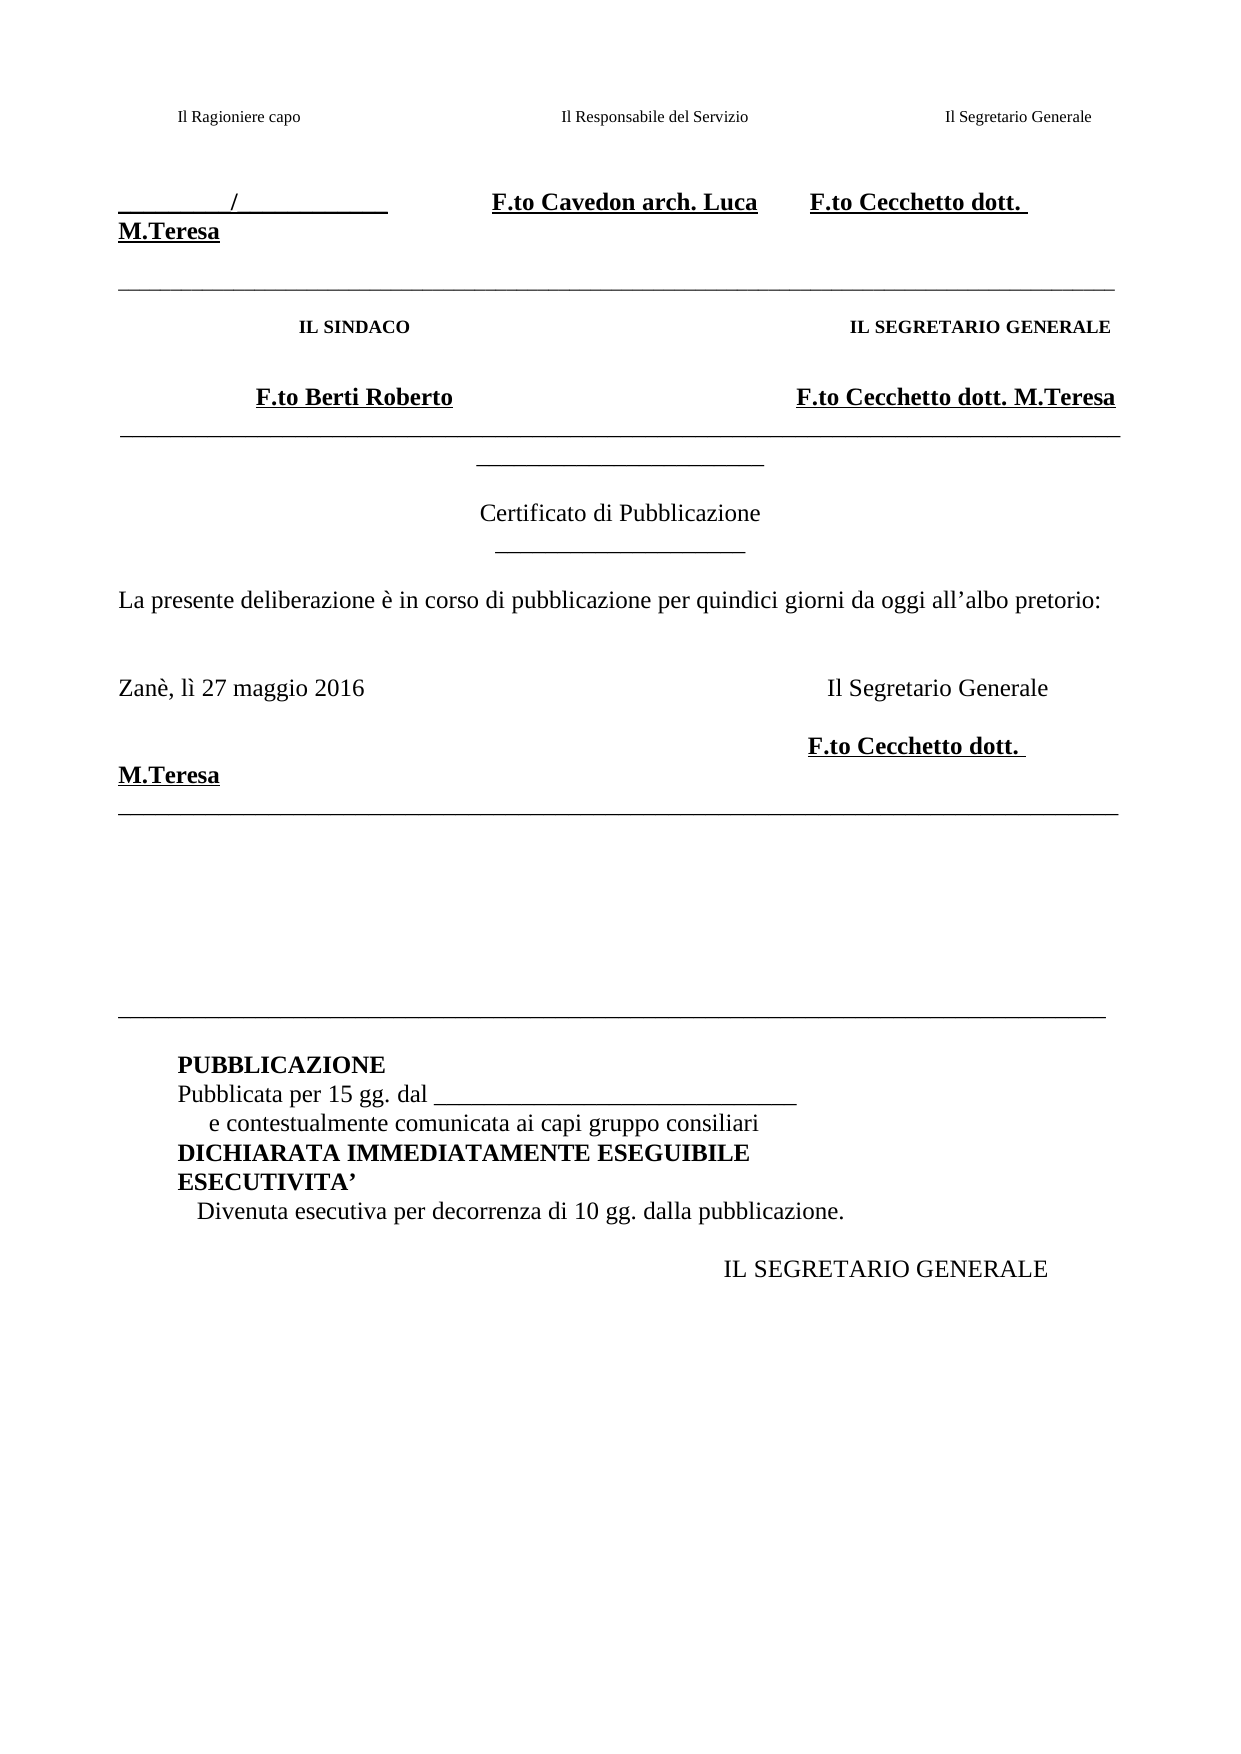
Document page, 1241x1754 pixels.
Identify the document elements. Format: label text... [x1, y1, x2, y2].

text IL SEGRETARIO GENERALE [118, 1254, 1122, 1283]
text Divenuta esecutiva per decorrenza di 10 gg. dalla pubblicazione. [118, 1196, 1122, 1224]
text DICHIARATA IMMEDIATAMENTE ESEGUIBILE [118, 1137, 1122, 1166]
text _______________________________________________________________________________ [118, 992, 1122, 1021]
text _______________________________________________________________________________________________________ [118, 411, 1122, 469]
text Certificato di Pubblicazione [118, 498, 1122, 527]
text PUBBLICAZIONE [118, 1050, 1122, 1079]
text  e contestualmente comunicata ai capi gruppo consiliari [118, 1108, 1122, 1137]
text La presente deliberazione è in corso di pubblicazione per quindici giorni da oggi all’albo pretorio: [118, 585, 1122, 614]
text Pubblicata per 15 gg. dal _____________________________ [118, 1079, 1122, 1108]
text Zanè, lì 27 maggio 2016 Il Segretario Generale [118, 672, 1122, 701]
text Il Ragioniere capo Il Responsabile del Servizio Il Segretario Generale [118, 107, 1122, 126]
text _______________________________________________________________________________________________ [118, 269, 1122, 293]
text ESECUTIVITA’ [118, 1166, 1122, 1196]
text F.to Berti Roberto F.to Cecchetto dott. M.Teresa [118, 382, 1122, 411]
text IL SINDACO IL SEGRETARIO GENERALE [118, 316, 1122, 338]
text F.to Cecchetto dott. M.Teresa ________________________________________________________________________________ [118, 731, 1122, 818]
text ____________________ [118, 527, 1122, 556]
text _________/____________ F.to Cavedon arch. Luca F.to Cecchetto dott. M.Teresa [118, 187, 1122, 245]
